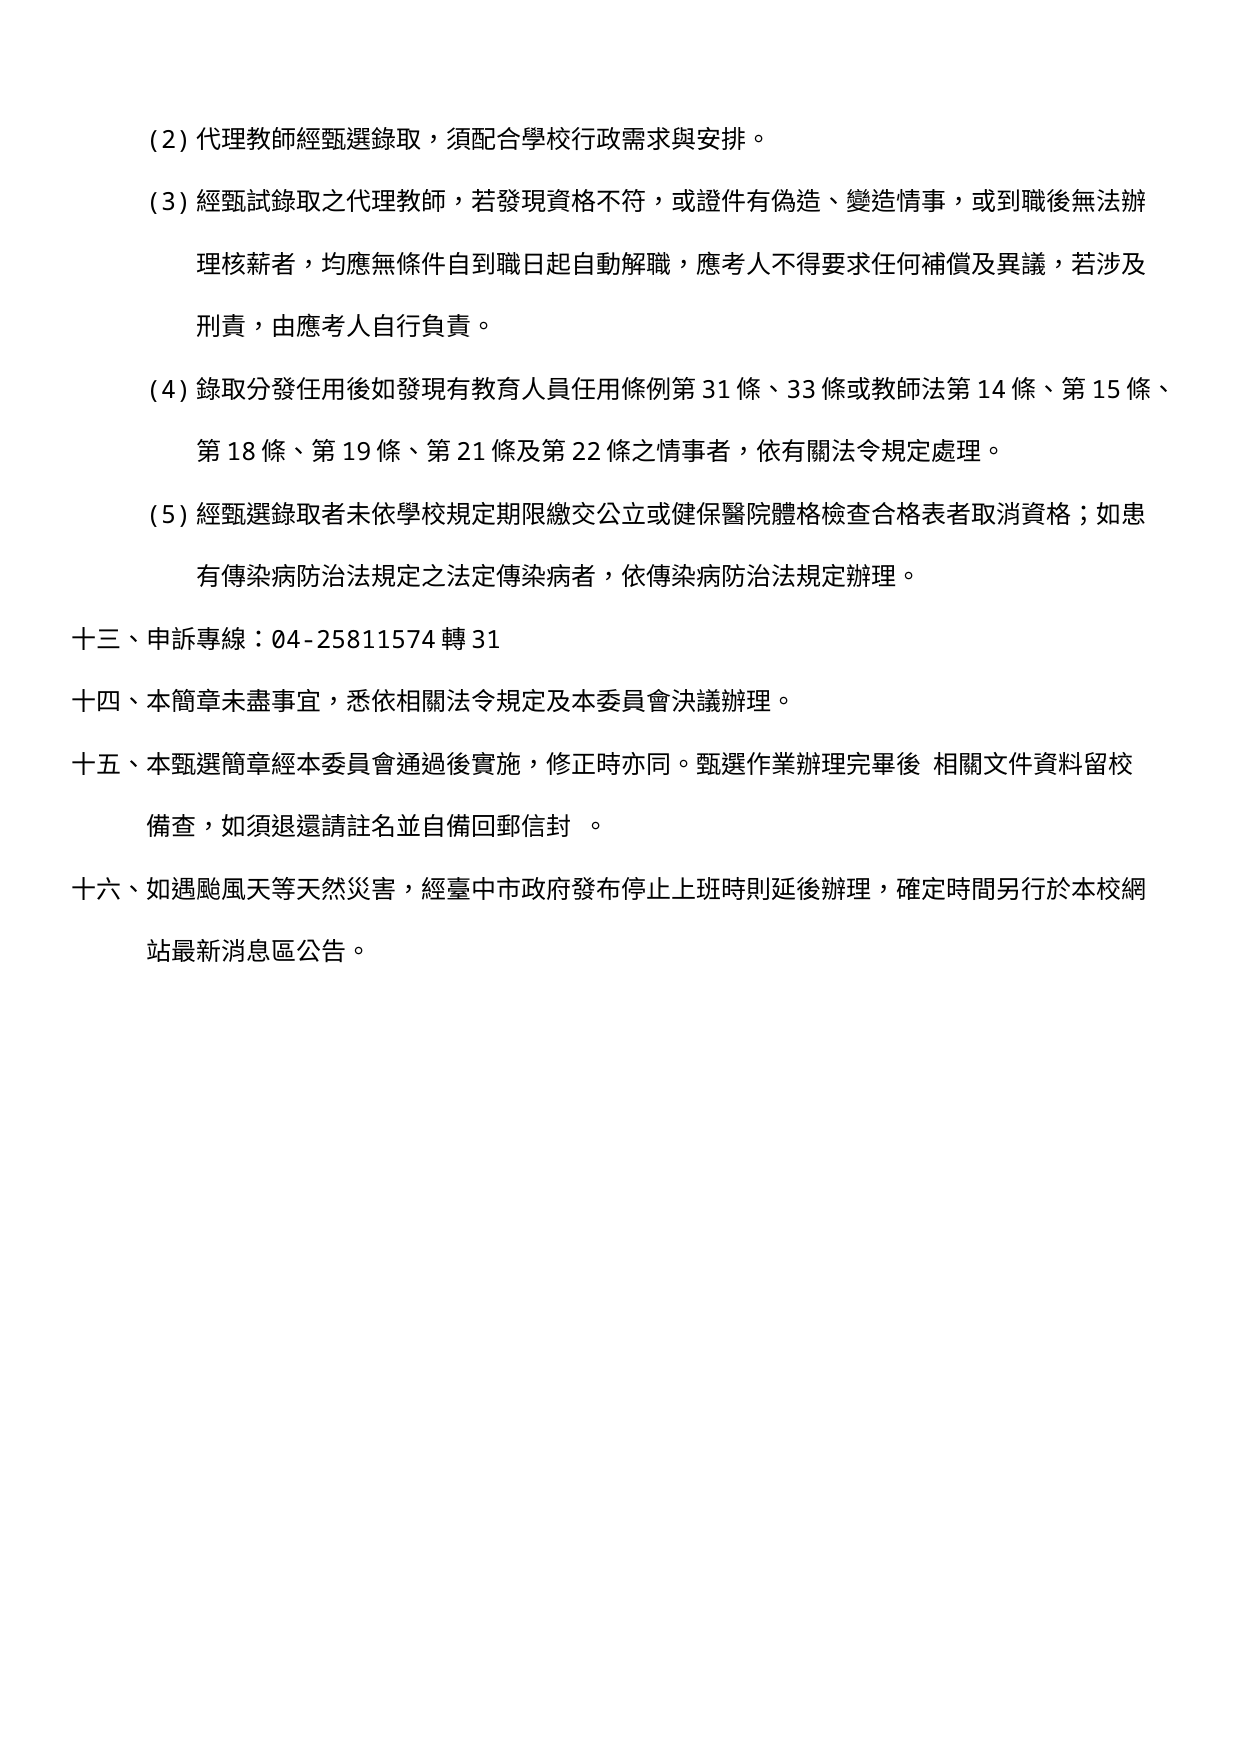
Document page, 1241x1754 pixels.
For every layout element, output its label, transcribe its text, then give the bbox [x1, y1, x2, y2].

list 經甄試錄取之代理教師，若發現資格不符，或證件有偽造、變造情事，或到職後無法辦理核薪者，均應無條件自到職日起自動解職，應考人不得要求任何補償及異議，若涉及刑責，由應考人自行負責。 [146, 158, 1169, 346]
text 備查，如須退還請註名並自備回郵信封 。 [71, 783, 1169, 846]
text 十三、申訴專線：04-25811574轉31 [71, 596, 1169, 658]
list 代理教師經甄選錄取，須配合學校行政需求與安排。 [146, 96, 1169, 158]
text 十四、本簡章未盡事宜，悉依相關法令規定及本委員會決議辦理。 [71, 658, 1169, 721]
list 錄取分發任用後如發現有教育人員任用條例第31條、33條或教師法第14條、第15條、第18條、第19條、第21條及第22條之情事者，依有關法令規定處理。 [146, 346, 1169, 471]
text 十六、如遇颱風天等天然災害，經臺中市政府發布停止上班時則延後辦理，確定時間另行於本校網 [71, 846, 1169, 908]
text 十五、本甄選簡章經本委員會通過後實施，修正時亦同。甄選作業辦理完畢後 相關文件資料留校 [71, 721, 1169, 783]
text 站最新消息區公告。 [71, 908, 1169, 971]
list 經甄選錄取者未依學校規定期限繳交公立或健保醫院體格檢查合格表者取消資格；如患有傳染病防治法規定之法定傳染病者，依傳染病防治法規定辦理。 [146, 471, 1169, 596]
